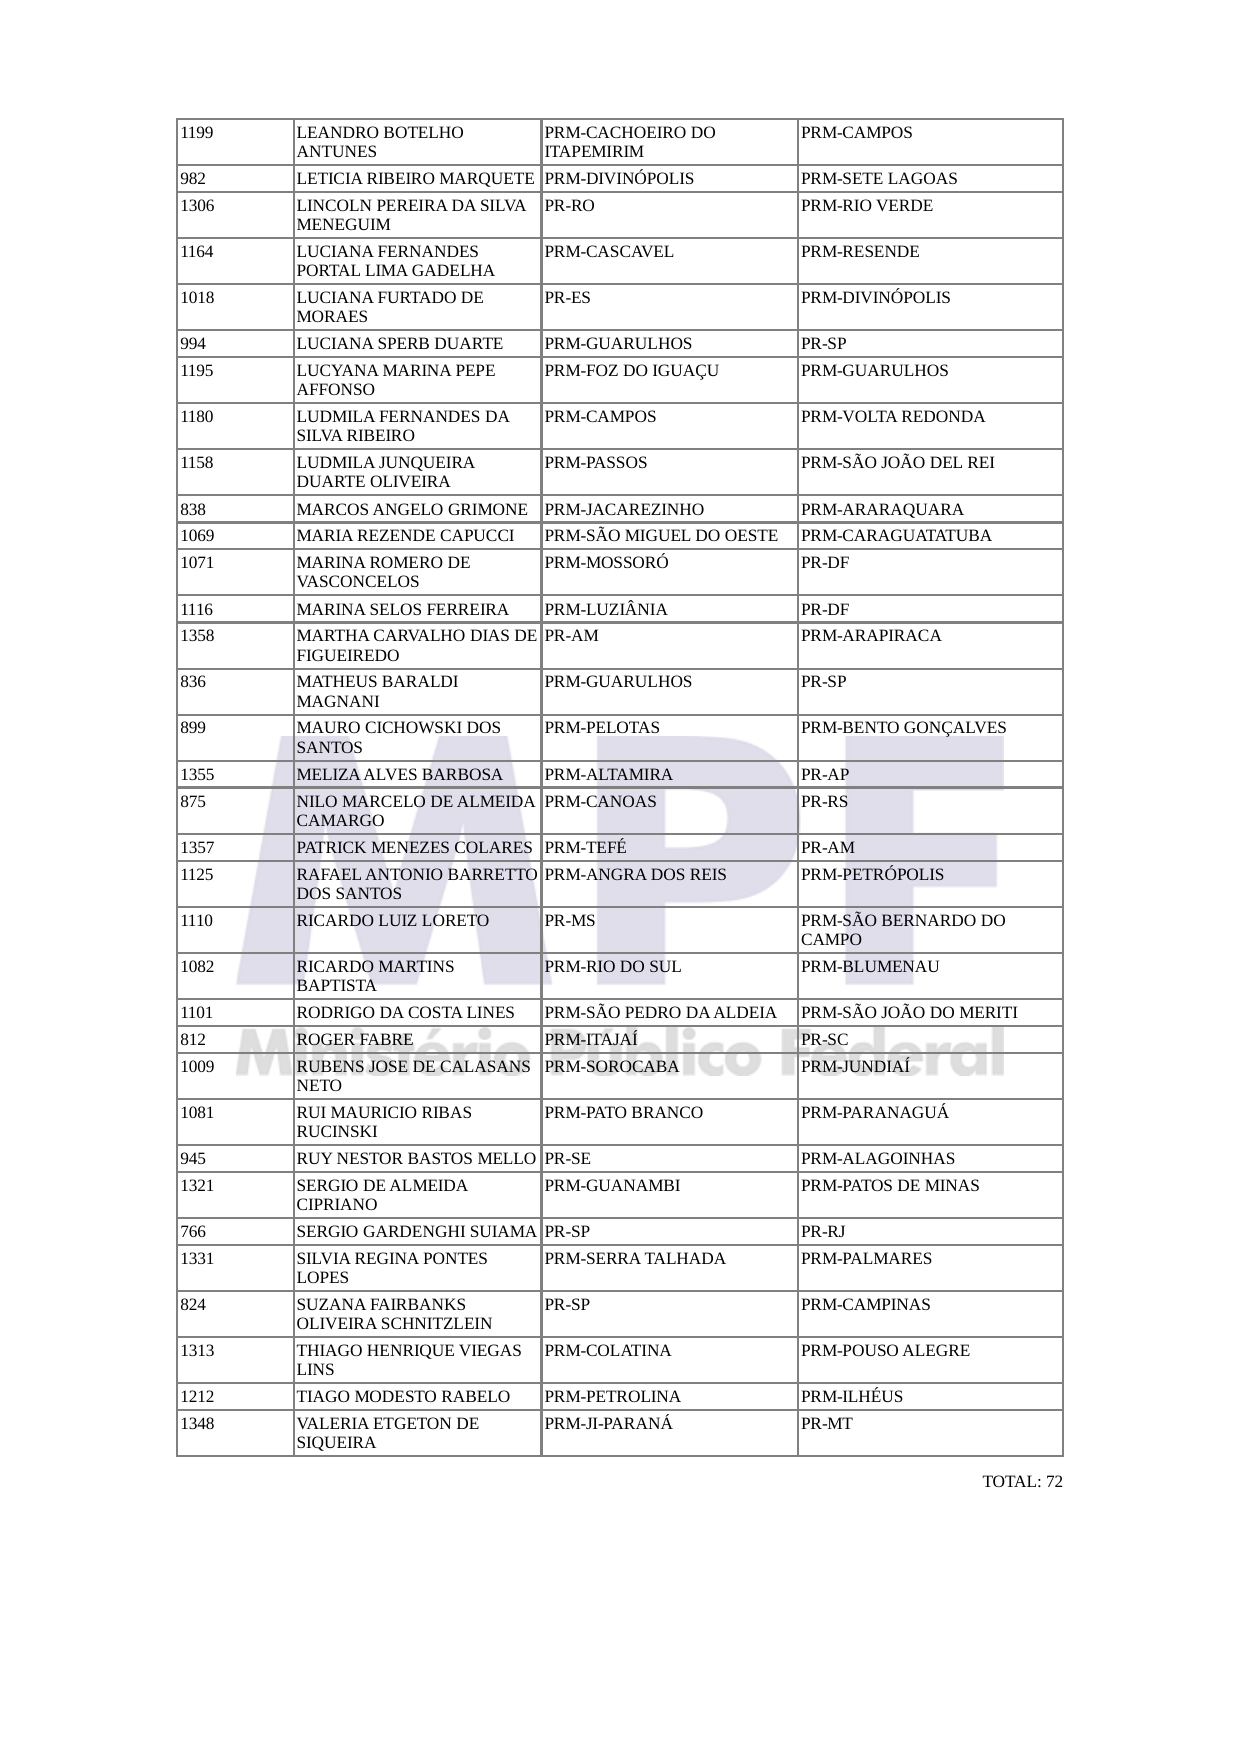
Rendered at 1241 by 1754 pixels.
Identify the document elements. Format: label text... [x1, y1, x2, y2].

table_cell RUBENS JOSE DE CALASANS NETO [295, 1054, 540, 1098]
table_cell SILVIA REGINA PONTES LOPES [295, 1246, 540, 1290]
table_cell 836 [178, 670, 293, 713]
table_cell PRM-PETROLINA [543, 1384, 797, 1409]
table_cell PATRICK MENEZES COLARES [295, 835, 540, 859]
table_cell 1313 [178, 1338, 293, 1382]
table_cell LUDMILA FERNANDES DA SILVA RIBEIRO [295, 404, 540, 448]
table_cell LETICIA RIBEIRO MARQUETE [295, 166, 540, 191]
table_cell PRM-ANGRA DOS REIS [543, 862, 797, 906]
table_cell TIAGO MODESTO RABELO [295, 1384, 540, 1409]
table_cell 1116 [178, 596, 293, 621]
table_cell PR-ES [543, 285, 797, 329]
table_cell 1158 [178, 450, 293, 494]
table_cell PR-SP [799, 670, 1062, 713]
table_cell 1110 [178, 908, 293, 952]
table_cell PRM-CAMPOS [799, 120, 1062, 164]
table_cell PR-DF [799, 596, 1062, 621]
table_cell PRM-JACAREZINHO [543, 496, 797, 521]
table_cell PRM-RIO VERDE [799, 193, 1062, 237]
table_cell 1180 [178, 404, 293, 448]
table_cell PRM-COLATINA [543, 1338, 797, 1382]
table_cell RODRIGO DA COSTA LINES [295, 1000, 540, 1024]
table_cell PRM-PETRÓPOLIS [799, 862, 1062, 906]
table_cell 899 [178, 716, 293, 759]
table_cell MARCOS ANGELO GRIMONE [295, 496, 540, 521]
table_cell PRM-CARAGUATATUBA [799, 524, 1062, 548]
table_cell PR-SP [543, 1292, 797, 1336]
table_cell 1348 [178, 1411, 293, 1455]
table_cell PRM-SÃO BERNARDO DO CAMPO [799, 908, 1062, 952]
table_cell PRM-SÃO MIGUEL DO OESTE [543, 524, 797, 548]
table_cell SUZANA FAIRBANKS OLIVEIRA SCHNITZLEIN [295, 1292, 540, 1336]
table_cell PRM-VOLTA REDONDA [799, 404, 1062, 448]
table_cell LUCYANA MARINA PEPE AFFONSO [295, 358, 540, 402]
table_cell PRM-GUARULHOS [543, 670, 797, 713]
table_cell PRM-SÃO JOÃO DEL REI [799, 450, 1062, 494]
table_cell PRM-PATOS DE MINAS [799, 1173, 1062, 1217]
table_cell LEANDRO BOTELHO ANTUNES [295, 120, 540, 164]
table_cell 1212 [178, 1384, 293, 1409]
table_cell PRM-GUANAMBI [543, 1173, 797, 1217]
table_cell 1195 [178, 358, 293, 402]
table_cell PRM-ALAGOINHAS [799, 1146, 1062, 1171]
table_cell RUY NESTOR BASTOS MELLO [295, 1146, 540, 1171]
table_cell 838 [178, 496, 293, 521]
table_cell PRM-PATO BRANCO [543, 1100, 797, 1144]
table_cell MARTHA CARVALHO DIAS DE FIGUEIREDO [295, 624, 540, 667]
table_cell RICARDO LUIZ LORETO [295, 908, 540, 952]
table_cell 1018 [178, 285, 293, 329]
table_cell PRM-CAMPOS [543, 404, 797, 448]
table_cell PRM-SÃO PEDRO DA ALDEIA [543, 1000, 797, 1024]
table_cell PRM-POUSO ALEGRE [799, 1338, 1062, 1382]
table_cell 994 [178, 331, 293, 356]
table_cell PRM-GUARULHOS [799, 358, 1062, 402]
table_cell PRM-BLUMENAU [799, 954, 1062, 998]
table_cell 766 [178, 1219, 293, 1244]
table_cell 824 [178, 1292, 293, 1336]
table_cell LUCIANA FURTADO DE MORAES [295, 285, 540, 329]
table_cell SERGIO GARDENGHI SUIAMA [295, 1219, 540, 1244]
table_cell PR-SE [543, 1146, 797, 1171]
table_cell 1321 [178, 1173, 293, 1217]
table_cell PR-RJ [799, 1219, 1062, 1244]
table_cell PRM-ITAJAÍ [543, 1027, 797, 1052]
table_cell PRM-GUARULHOS [543, 331, 797, 356]
table_cell VALERIA ETGETON DE SIQUEIRA [295, 1411, 540, 1455]
table_cell PRM-ARAPIRACA [799, 624, 1062, 667]
table_cell PRM-ILHÉUS [799, 1384, 1062, 1409]
table_cell RAFAEL ANTONIO BARRETTO DOS SANTOS [295, 862, 540, 906]
table_cell 1009 [178, 1054, 293, 1098]
table_cell PRM-CASCAVEL [543, 239, 797, 283]
table_cell 1082 [178, 954, 293, 998]
table_cell LUCIANA SPERB DUARTE [295, 331, 540, 356]
table_cell PR-AP [799, 762, 1062, 786]
table_cell PRM-SETE LAGOAS [799, 166, 1062, 191]
table_cell 1358 [178, 624, 293, 667]
table_cell 982 [178, 166, 293, 191]
table_cell PRM-DIVINÓPOLIS [799, 285, 1062, 329]
table_cell 945 [178, 1146, 293, 1171]
table_cell MATHEUS BARALDI MAGNANI [295, 670, 540, 713]
table_cell ROGER FABRE [295, 1027, 540, 1052]
table_cell MARIA REZENDE CAPUCCI [295, 524, 540, 548]
table_cell 1071 [178, 550, 293, 594]
table_cell PRM-TEFÉ [543, 835, 797, 859]
table_cell LINCOLN PEREIRA DA SILVA MENEGUIM [295, 193, 540, 237]
table_cell PRM-RIO DO SUL [543, 954, 797, 998]
table_cell PRM-CANOAS [543, 789, 797, 832]
table_cell PR-MS [543, 908, 797, 952]
table_cell RICARDO MARTINS BAPTISTA [295, 954, 540, 998]
table_cell PRM-LUZIÂNIA [543, 596, 797, 621]
table_cell PRM-DIVINÓPOLIS [543, 166, 797, 191]
table_cell PRM-BENTO GONÇALVES [799, 716, 1062, 759]
table_cell 1101 [178, 1000, 293, 1024]
table_cell PRM-JI-PARANÁ [543, 1411, 797, 1455]
table_cell PRM-JUNDIAÍ [799, 1054, 1062, 1098]
table_cell NILO MARCELO DE ALMEIDA CAMARGO [295, 789, 540, 832]
table_cell PR-MT [799, 1411, 1062, 1455]
table_cell PRM-PASSOS [543, 450, 797, 494]
table_cell 1081 [178, 1100, 293, 1144]
table_cell PRM-ALTAMIRA [543, 762, 797, 786]
table_cell 1164 [178, 239, 293, 283]
text TOTAL: 72 [177, 1468, 1063, 1493]
table_cell 1355 [178, 762, 293, 786]
table_cell PRM-PALMARES [799, 1246, 1062, 1290]
table_cell 812 [178, 1027, 293, 1052]
table_cell PRM-PARANAGUÁ [799, 1100, 1062, 1144]
table_cell PR-SP [799, 331, 1062, 356]
table_cell 1306 [178, 193, 293, 237]
table_cell PR-RO [543, 193, 797, 237]
table_cell 1069 [178, 524, 293, 548]
table_cell PRM-ARARAQUARA [799, 496, 1062, 521]
table_cell PRM-MOSSORÓ [543, 550, 797, 594]
table_cell LUDMILA JUNQUEIRA DUARTE OLIVEIRA [295, 450, 540, 494]
table_cell PRM-RESENDE [799, 239, 1062, 283]
table_cell 1357 [178, 835, 293, 859]
table_cell PR-AM [543, 624, 797, 667]
table_cell MARINA ROMERO DE VASCONCELOS [295, 550, 540, 594]
table_cell PRM-SÃO JOÃO DO MERITI [799, 1000, 1062, 1024]
table_cell PR-AM [799, 835, 1062, 859]
table_cell MELIZA ALVES BARBOSA [295, 762, 540, 786]
table_cell PRM-CACHOEIRO DO ITAPEMIRIM [543, 120, 797, 164]
table_cell 1199 [178, 120, 293, 164]
table_cell PR-SP [543, 1219, 797, 1244]
table_cell MARINA SELOS FERREIRA [295, 596, 540, 621]
table_cell RUI MAURICIO RIBAS RUCINSKI [295, 1100, 540, 1144]
table_cell PRM-FOZ DO IGUAÇU [543, 358, 797, 402]
table_cell PRM-SERRA TALHADA [543, 1246, 797, 1290]
table_cell PR-RS [799, 789, 1062, 832]
table_cell MAURO CICHOWSKI DOS SANTOS [295, 716, 540, 759]
table_cell PRM-PELOTAS [543, 716, 797, 759]
table_cell 1125 [178, 862, 293, 906]
table_cell THIAGO HENRIQUE VIEGAS LINS [295, 1338, 540, 1382]
table_cell LUCIANA FERNANDES PORTAL LIMA GADELHA [295, 239, 540, 283]
table_cell PRM-CAMPINAS [799, 1292, 1062, 1336]
table_cell PR-SC [799, 1027, 1062, 1052]
table_cell SERGIO DE ALMEIDA CIPRIANO [295, 1173, 540, 1217]
table_cell PR-DF [799, 550, 1062, 594]
table_cell 875 [178, 789, 293, 832]
table_cell 1331 [178, 1246, 293, 1290]
table_cell PRM-SOROCABA [543, 1054, 797, 1098]
